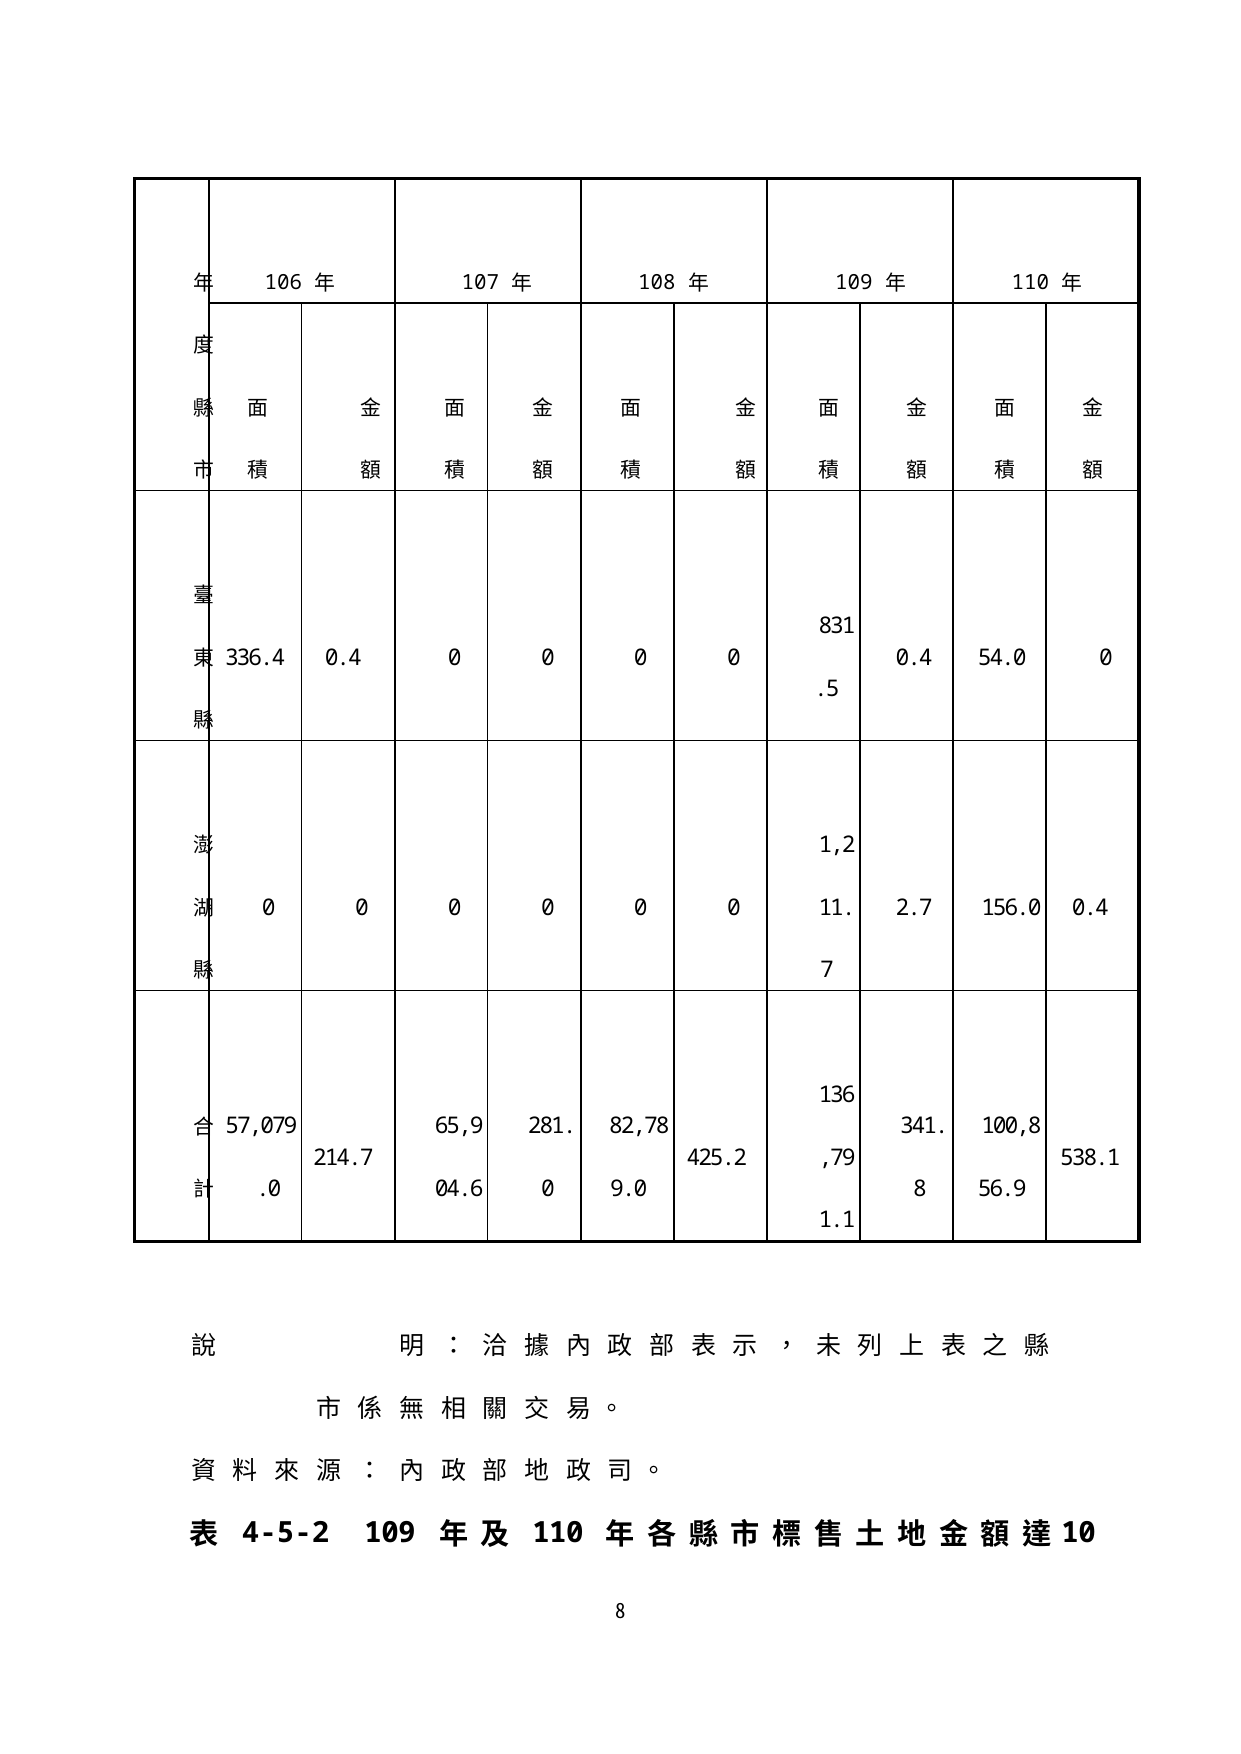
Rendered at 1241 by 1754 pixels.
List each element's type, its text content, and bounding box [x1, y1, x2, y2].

table_cell 136,791.1 [768, 991, 859, 1240]
table_cell 0 [396, 491, 487, 740]
text 表4-5-2 109年及110年各縣市標售土地金額達10 [123, 1490, 1131, 1552]
table_cell 合計 [136, 991, 208, 1240]
table_cell 金額 [861, 304, 952, 490]
table_cell 0 [488, 491, 580, 740]
table_cell 100,856.9 [954, 991, 1045, 1240]
table_cell 0.4 [1047, 741, 1137, 990]
table_header 109年 [768, 180, 952, 302]
table_cell 425.2 [675, 991, 766, 1240]
table_cell 0 [582, 741, 673, 990]
table_cell 538.1 [1047, 991, 1137, 1240]
text 說 明：洽據內政部表示，未列上表之縣市係無相關交易。 [123, 1302, 1058, 1427]
table_cell 65,904.6 [396, 991, 487, 1240]
table_cell 2.7 [861, 741, 952, 990]
table_cell 臺東縣 [136, 491, 208, 740]
table_cell 214.7 [302, 991, 394, 1240]
table_cell 0 [675, 741, 766, 990]
table_cell 面積 [582, 304, 673, 490]
table_cell 面積 [396, 304, 487, 490]
table_cell 54.0 [954, 491, 1045, 740]
table_cell 281.0 [488, 991, 580, 1240]
table_header 年度 縣市 [136, 180, 208, 490]
table_cell 1,211.7 [768, 741, 859, 990]
table_header 108年 [582, 180, 766, 302]
table_cell 0.4 [861, 491, 952, 740]
table_cell 0 [582, 491, 673, 740]
table_cell 金額 [302, 304, 394, 490]
text 資料來源：內政部地政司。 [123, 1427, 1058, 1490]
table_cell 336.4 [210, 491, 301, 740]
table_cell 156.0 [954, 741, 1045, 990]
table_cell 0 [1047, 491, 1137, 740]
table_cell 57,079.0 [210, 991, 301, 1240]
table_cell 面積 [768, 304, 859, 490]
table_cell 金額 [675, 304, 766, 490]
table_cell 0 [302, 741, 394, 990]
table_header 107年 [396, 180, 580, 302]
table_cell 金額 [488, 304, 580, 490]
table_cell 341.8 [861, 991, 952, 1240]
table_cell 82,789.0 [582, 991, 673, 1240]
table_cell 0 [675, 491, 766, 740]
table_cell 0.4 [302, 491, 394, 740]
table_header 110年 [954, 180, 1137, 302]
table_cell 831.5 [768, 491, 859, 740]
table_cell 面積 [954, 304, 1045, 490]
table_cell 面積 [210, 304, 301, 490]
table_cell 0 [488, 741, 580, 990]
table_cell 金額 [1047, 304, 1137, 490]
table_cell 0 [210, 741, 301, 990]
table_cell 0 [396, 741, 487, 990]
table_cell 澎湖縣 [136, 741, 208, 990]
table_header 106年 [210, 180, 394, 302]
